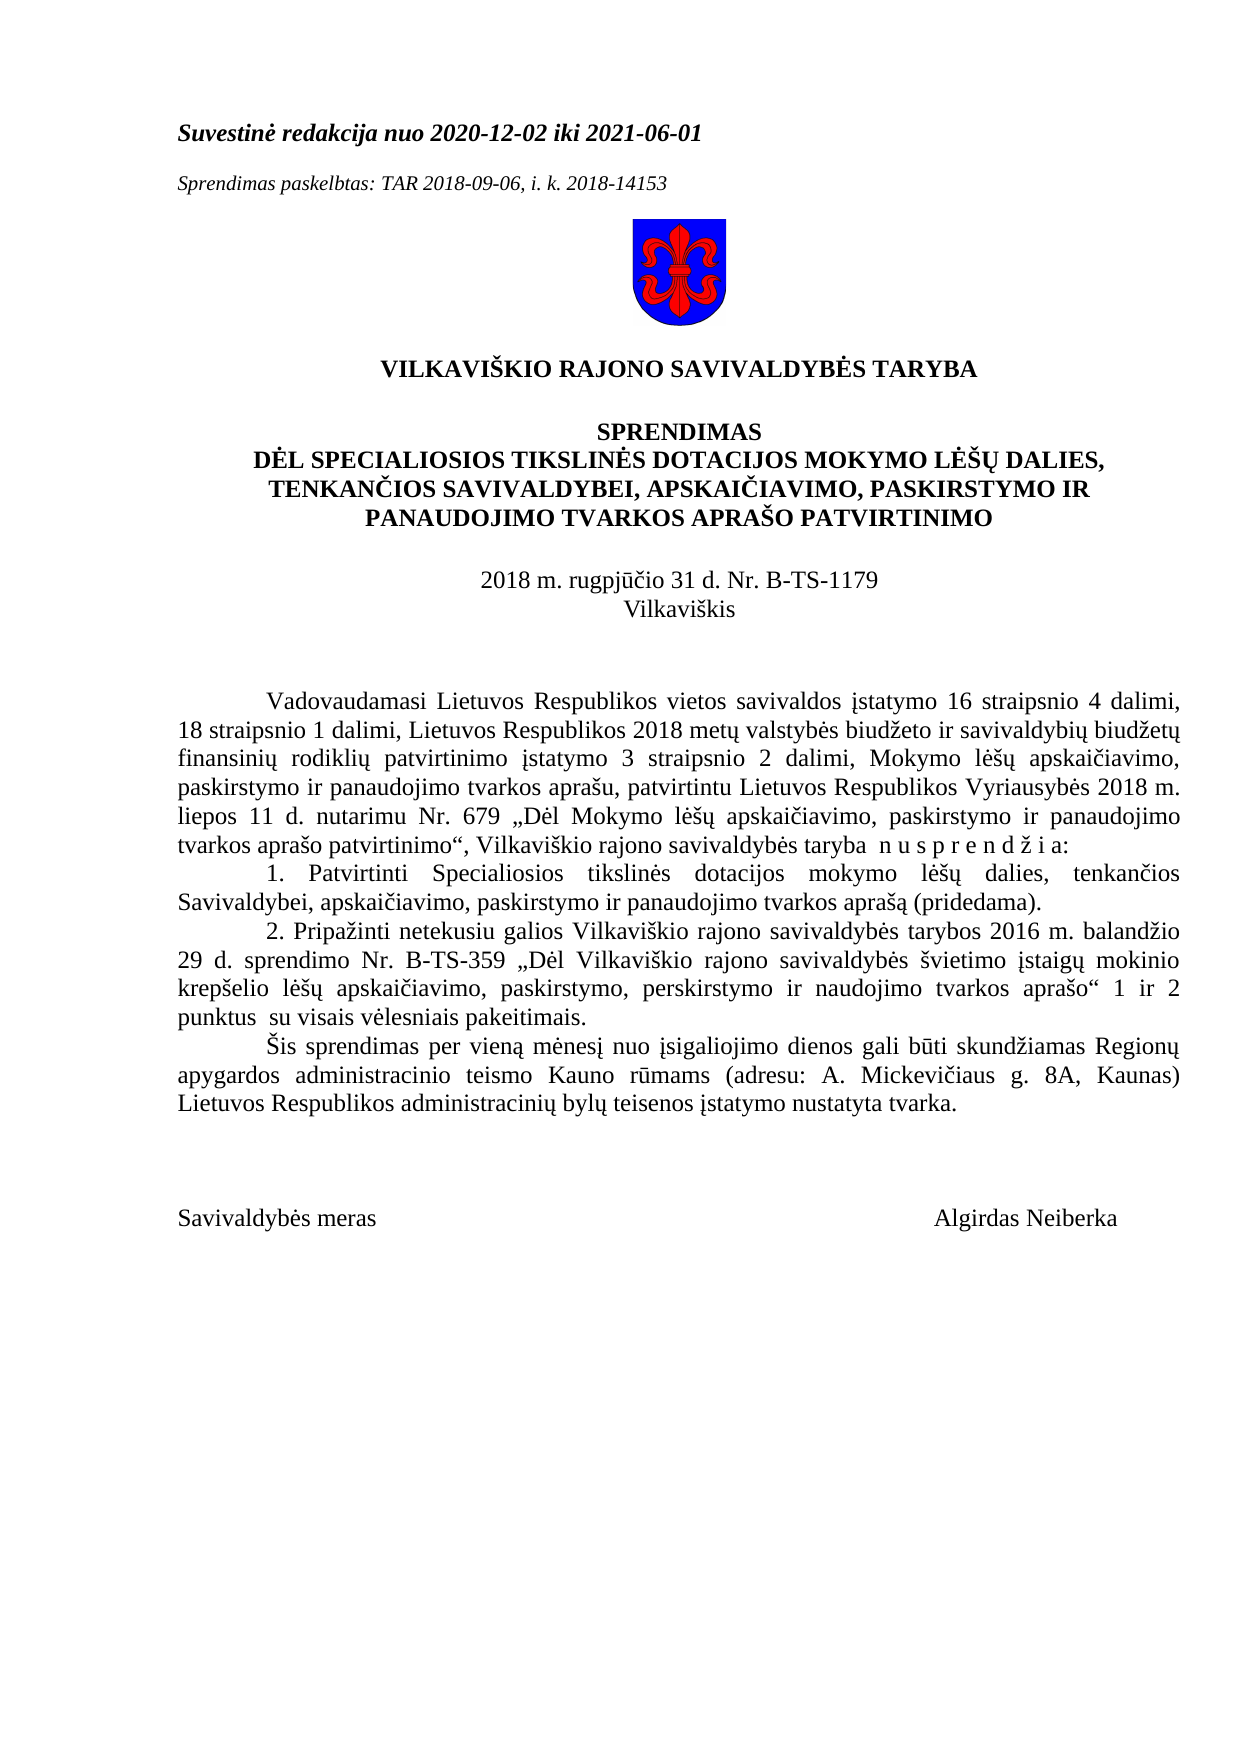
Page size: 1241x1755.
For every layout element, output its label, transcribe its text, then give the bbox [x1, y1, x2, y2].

text Suvestinė redakcija nuo 2020-12-02 iki 2021-06-01 [177, 118, 1181, 147]
text Savivaldybės meras Algirdas Neiberka [177, 1203, 1181, 1232]
text 1. Patvirtinti Specialiosios tikslinės dotacijos mokymo lėšų dalies, tenkančios Savivaldybei, apskaičiavimo, paskirstymo ir panaudojimo tvarkos aprašą (pridedama). [177, 858, 1181, 916]
text 2. Pripažinti netekusiu galios Vilkaviškio rajono savivaldybės tarybos 2016 m. balandžio 29 d. sprendimo Nr. B-TS-359 „Dėl Vilkaviškio rajono savivaldybės švietimo įstaigų mokinio krepšelio lėšų apskaičiavimo, paskirstymo, perskirstymo ir naudojimo tvarkos aprašo“ 1 ir 2 punktus su visais vėlesniais pakeitimais. [177, 916, 1181, 1031]
text DĖL SPECIALIOSIOS TIKSLINĖS DOTACIJOS MOKYMO LĖŠŲ DALIES, TENKANČIOS SAVIVALDYBEI, APSKAIČIAVIMO, PASKIRSTYMO IR PANAUDOJIMO TVARKOS APRAŠO PATVIRTINIMO [177, 445, 1181, 532]
text VILKAVIŠKIO RAJONO SAVIVALDYBĖS TARYBA [177, 354, 1181, 382]
text Šis sprendimas per vieną mėnesį nuo įsigaliojimo dienos gali būti skundžiamas Regionų apygardos administracinio teismo Kauno rūmams (adresu: A. Mickevičiaus g. 8A, Kaunas) Lietuvos Respublikos administracinių bylų teisenos įstatymo nustatyta tvarka. [177, 1031, 1181, 1117]
text Sprendimas paskelbtas: TAR 2018-09-06, i. k. 2018-14153 [177, 171, 1181, 195]
text 2018 m. rugpjūčio 31 d. Nr. B-TS-1179 [177, 566, 1181, 594]
text SPRENDIMAS [177, 417, 1181, 445]
text Vadovaudamasi Lietuvos Respublikos vietos savivaldos įstatymo 16 straipsnio 4 dalimi, 18 straipsnio 1 dalimi, Lietuvos Respublikos 2018 metų valstybės biudžeto ir savivaldybių biudžetų finansinių rodiklių patvirtinimo įstatymo 3 straipsnio 2 dalimi, Mokymo lėšų apskaičiavimo, paskirstymo ir panaudojimo tvarkos aprašu, patvirtintu Lietuvos Respublikos Vyriausybės 2018 m. liepos 11 d. nutarimu Nr. 679 „Dėl Mokymo lėšų apskaičiavimo, paskirstymo ir panaudojimo tvarkos aprašo patvirtinimo“, Vilkaviškio rajono savivaldybės taryba n u s p r e n d ž i a: [177, 686, 1181, 858]
text Vilkaviškis [177, 594, 1181, 623]
